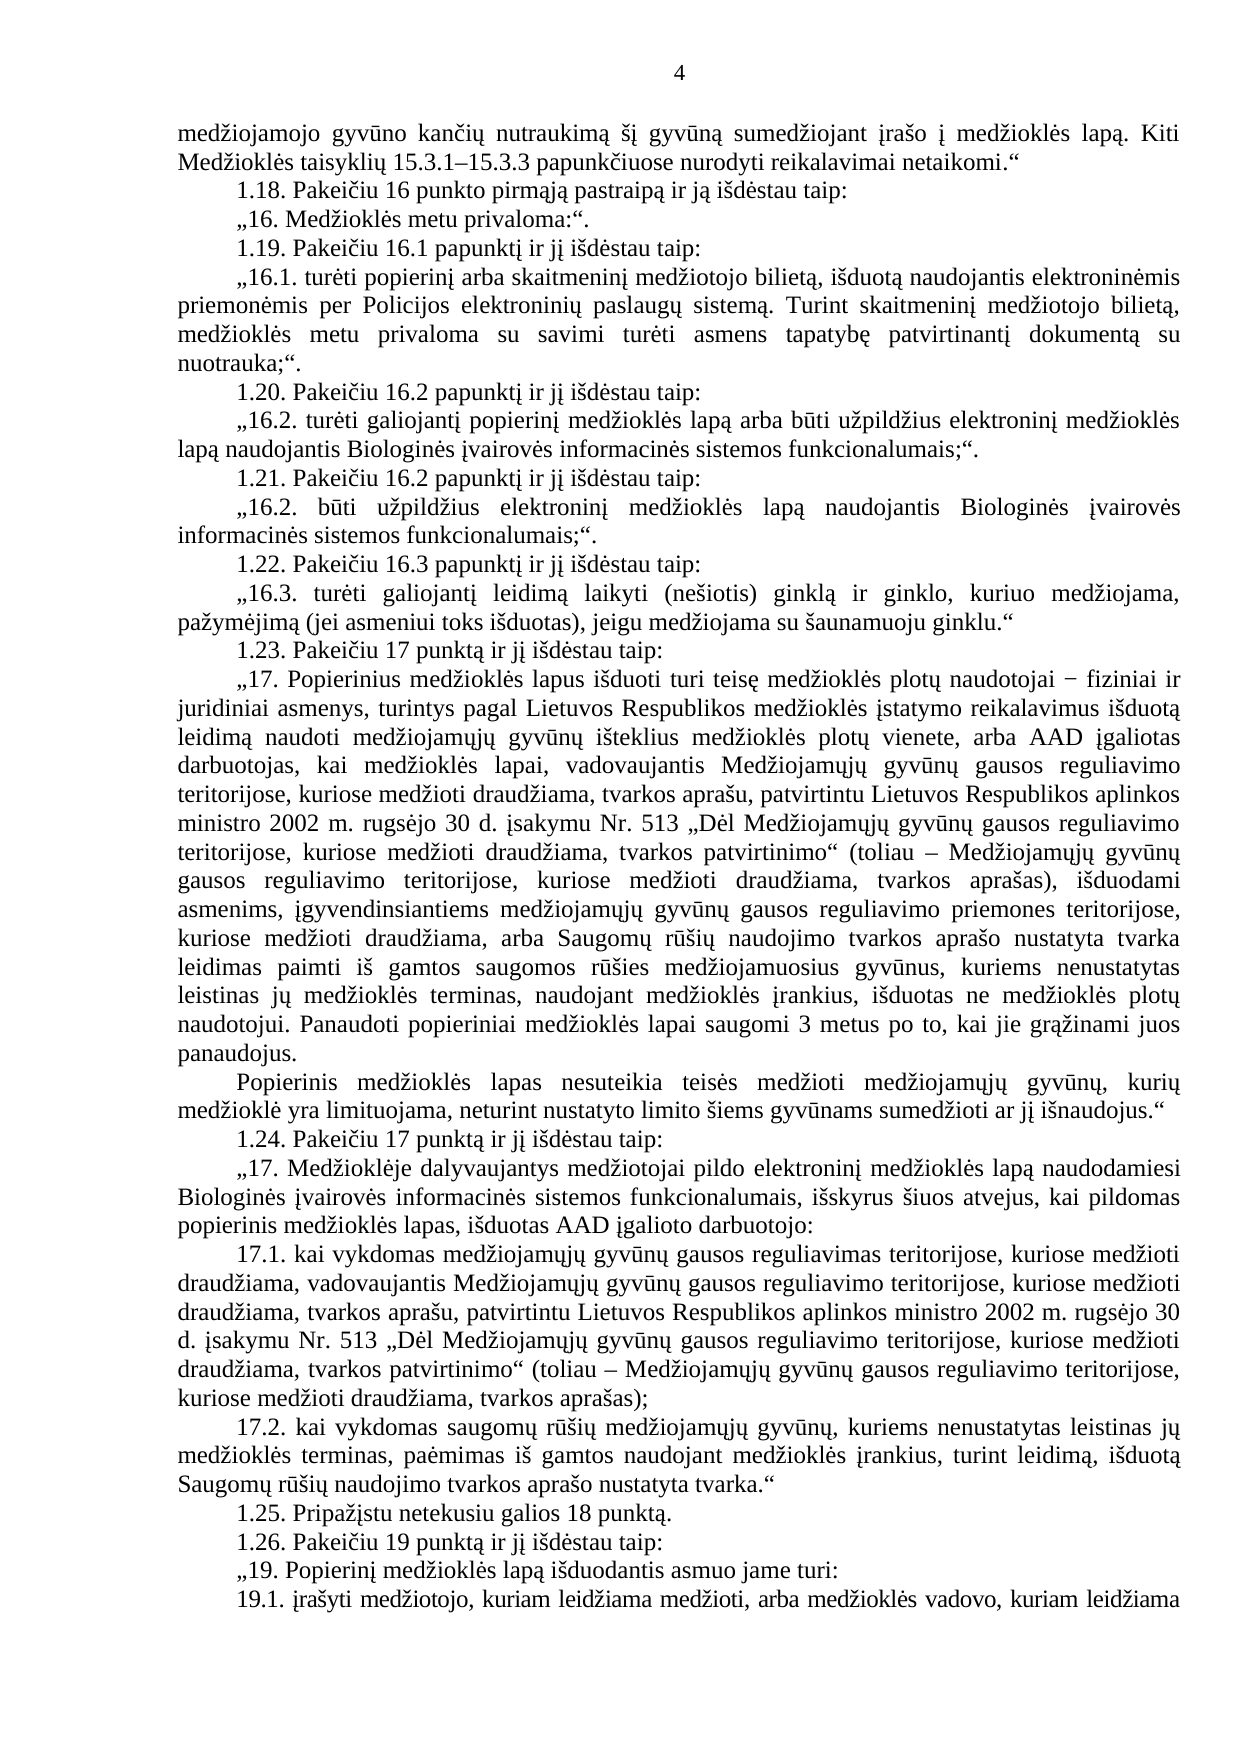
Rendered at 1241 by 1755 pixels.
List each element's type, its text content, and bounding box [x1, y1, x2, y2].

text „16.2. būti užpildžius elektroninį medžioklės lapą naudojantis Biologinės įvairovės informacinės sistemos funkcionalumais;“. [177, 492, 1181, 549]
text 1.25. Pripažįstu netekusiu galios 18 punktą. [177, 1498, 1181, 1527]
text 1.24. Pakeičiu 17 punktą ir jį išdėstau taip: [177, 1124, 1181, 1153]
text „16.3. turėti galiojantį leidimą laikyti (nešiotis) ginklą ir ginklo, kuriuo medžiojama, pažymėjimą (jei asmeniui toks išduotas), jeigu medžiojama su šaunamuoju ginklu.“ [177, 578, 1181, 636]
text 1.26. Pakeičiu 19 punktą ir jį išdėstau taip: [177, 1527, 1181, 1556]
text „16. Medžioklės metu privaloma:“. [177, 204, 1181, 233]
text 1.19. Pakeičiu 16.1 papunktį ir jį išdėstau taip: [177, 233, 1181, 262]
text „16.1. turėti popierinį arba skaitmeninį medžiotojo bilietą, išduotą naudojantis elektroninėmis priemonėmis per Policijos elektroninių paslaugų sistemą. Turint skaitmeninį medžiotojo bilietą, medžioklės metu privaloma su savimi turėti asmens tapatybę patvirtinantį dokumentą su nuotrauka;“. [177, 262, 1181, 377]
text 1.23. Pakeičiu 17 punktą ir jį išdėstau taip: [177, 636, 1181, 664]
text Popierinis medžioklės lapas nesuteikia teisės medžioti medžiojamųjų gyvūnų, kurių medžioklė yra limituojama, neturint nustatyto limito šiems gyvūnams sumedžioti ar jį išnaudojus.“ [177, 1067, 1181, 1124]
text 1.20. Pakeičiu 16.2 papunktį ir jį išdėstau taip: [177, 377, 1181, 406]
text 17.2. kai vykdomas saugomų rūšių medžiojamųjų gyvūnų, kuriems nenustatytas leistinas jų medžioklės terminas, paėmimas iš gamtos naudojant medžioklės įrankius, turint leidimą, išduotą Saugomų rūšių naudojimo tvarkos aprašo nustatyta tvarka.“ [177, 1412, 1181, 1498]
text „19. Popierinį medžioklės lapą išduodantis asmuo jame turi: [177, 1556, 1181, 1584]
text „17. Popierinius medžioklės lapus išduoti turi teisę medžioklės plotų naudotojai − fiziniai ir juridiniai asmenys, turintys pagal Lietuvos Respublikos medžioklės įstatymo reikalavimus išduotą leidimą naudoti medžiojamųjų gyvūnų išteklius medžioklės plotų vienete, arba AAD įgaliotas darbuotojas, kai medžioklės lapai, vadovaujantis Medžiojamųjų gyvūnų gausos reguliavimo teritorijose, kuriose medžioti draudžiama, tvarkos aprašu, patvirtintu Lietuvos Respublikos aplinkos ministro 2002 m. rugsėjo 30 d. įsakymu Nr. 513 „Dėl Medžiojamųjų gyvūnų gausos reguliavimo teritorijose, kuriose medžioti draudžiama, tvarkos patvirtinimo“ (toliau – Medžiojamųjų gyvūnų gausos reguliavimo teritorijose, kuriose medžioti draudžiama, tvarkos aprašas), išduodami asmenims, įgyvendinsiantiems medžiojamųjų gyvūnų gausos reguliavimo priemones teritorijose, kuriose medžioti draudžiama, arba Saugomų rūšių naudojimo tvarkos aprašo nustatyta tvarka leidimas paimti iš gamtos saugomos rūšies medžiojamuosius gyvūnus, kuriems nenustatytas leistinas jų medžioklės terminas, naudojant medžioklės įrankius, išduotas ne medžioklės plotų naudotojui. Panaudoti popieriniai medžioklės lapai saugomi 3 metus po to, kai jie grąžinami juos panaudojus. [177, 664, 1181, 1067]
text „16.2. turėti galiojantį popierinį medžioklės lapą arba būti užpildžius elektroninį medžioklės lapą naudojantis Biologinės įvairovės informacinės sistemos funkcionalumais;“. [177, 406, 1181, 463]
text 1.21. Pakeičiu 16.2 papunktį ir jį išdėstau taip: [177, 463, 1181, 492]
text 17.1. kai vykdomas medžiojamųjų gyvūnų gausos reguliavimas teritorijose, kuriose medžioti draudžiama, vadovaujantis Medžiojamųjų gyvūnų gausos reguliavimo teritorijose, kuriose medžioti draudžiama, tvarkos aprašu, patvirtintu Lietuvos Respublikos aplinkos ministro 2002 m. rugsėjo 30 d. įsakymu Nr. 513 „Dėl Medžiojamųjų gyvūnų gausos reguliavimo teritorijose, kuriose medžioti draudžiama, tvarkos patvirtinimo“ (toliau – Medžiojamųjų gyvūnų gausos reguliavimo teritorijose, kuriose medžioti draudžiama, tvarkos aprašas); [177, 1239, 1181, 1412]
text 19.1. įrašyti medžiotojo, kuriam leidžiama medžioti, arba medžioklės vadovo, kuriam leidžiama [177, 1584, 1181, 1613]
text 1.22. Pakeičiu 16.3 papunktį ir jį išdėstau taip: [177, 549, 1181, 578]
text „17. Medžioklėje dalyvaujantys medžiotojai pildo elektroninį medžioklės lapą naudodamiesi Biologinės įvairovės informacinės sistemos funkcionalumais, išskyrus šiuos atvejus, kai pildomas popierinis medžioklės lapas, išduotas AAD įgalioto darbuotojo: [177, 1153, 1181, 1239]
text 1.18. Pakeičiu 16 punkto pirmąją pastraipą ir ją išdėstau taip: [177, 176, 1181, 204]
text medžiojamojo gyvūno kančių nutraukimą šį gyvūną sumedžiojant įrašo į medžioklės lapą. Kiti Medžioklės taisyklių 15.3.1‒15.3.3 papunkčiuose nurodyti reikalavimai netaikomi.“ [177, 118, 1181, 176]
